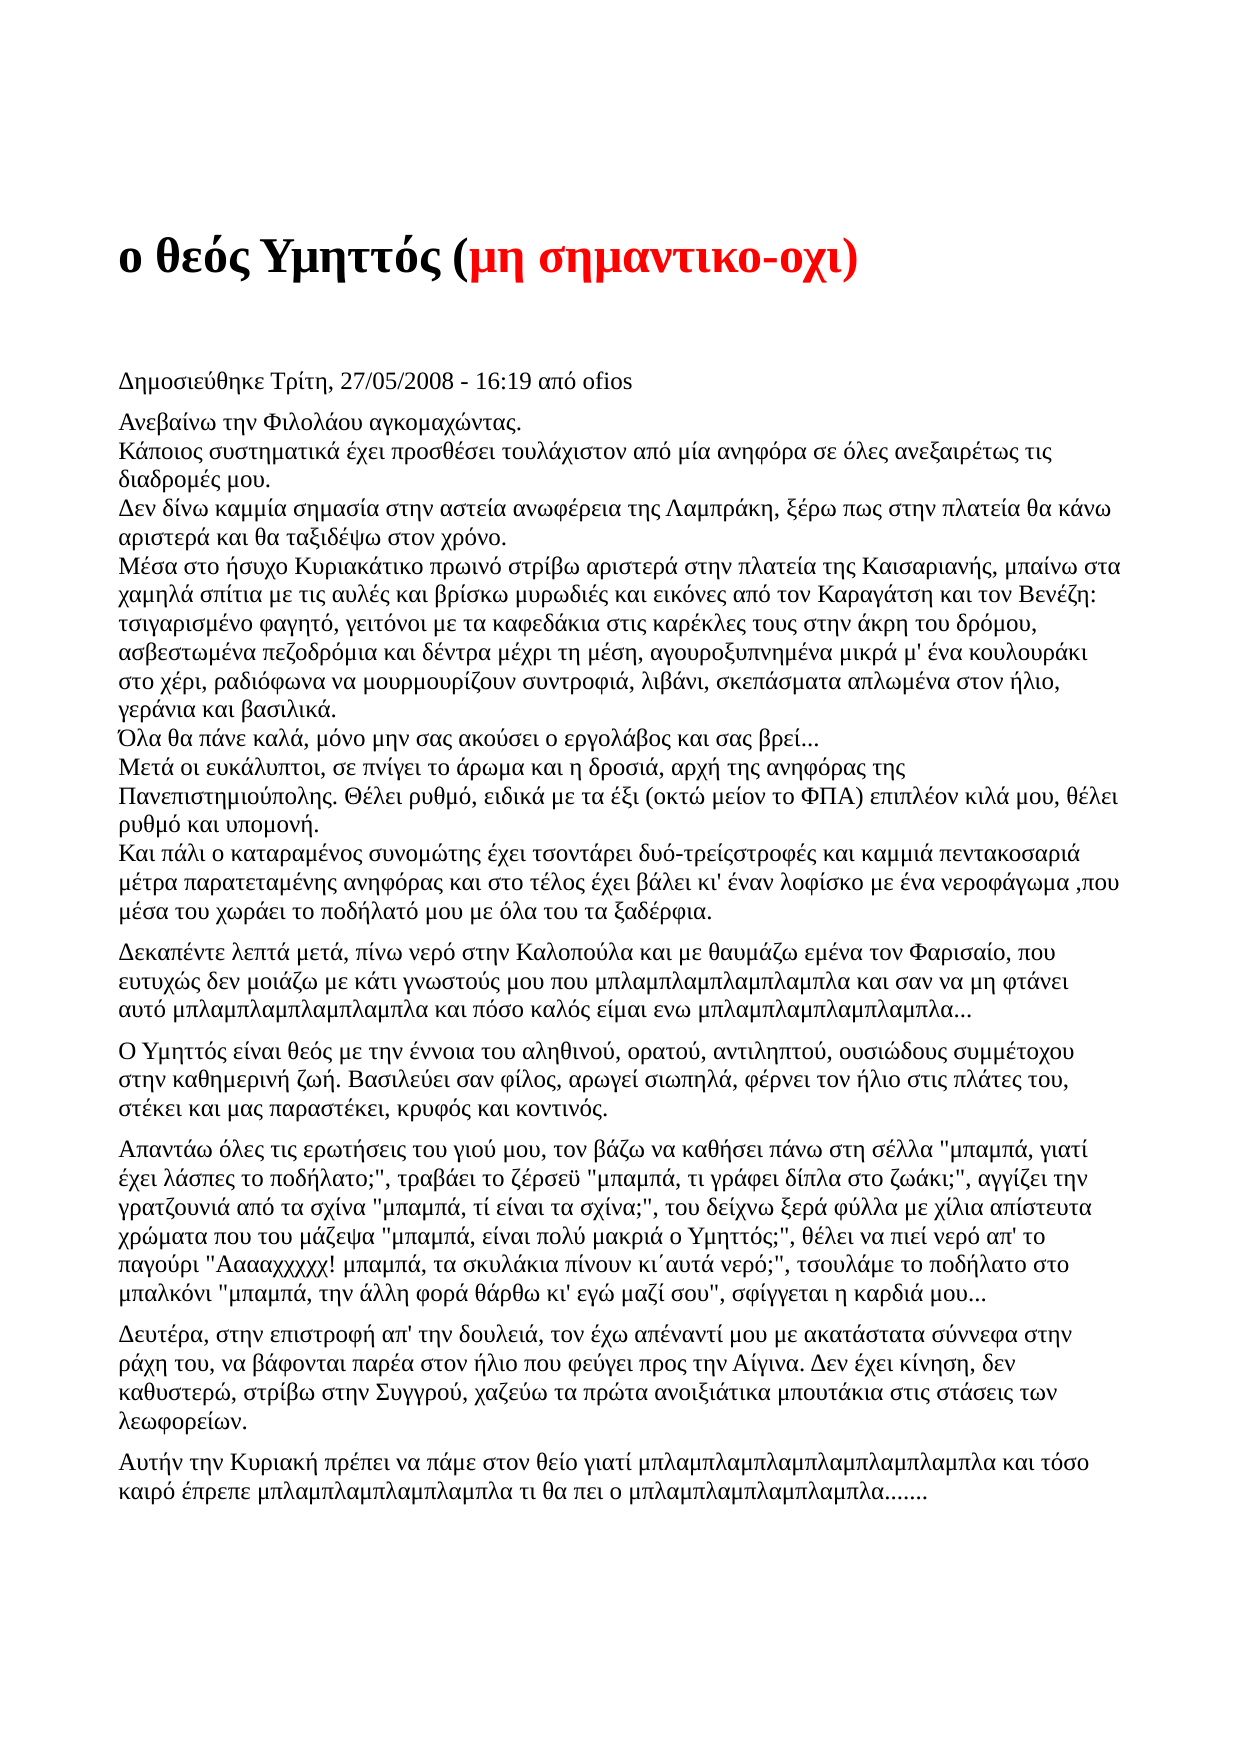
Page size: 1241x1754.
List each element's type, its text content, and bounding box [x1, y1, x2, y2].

text Ο Υμηττός είναι θεός με την έννοια του αληθινού, ορατού, αντιληπτού, ουσιώδους συμμέτοχου στην καθημερινή ζωή. Βασιλεύει σαν φίλος, αρωγεί σιωπηλά, φέρνει τον ήλιο στις πλάτες του, στέκει και μας παραστέκει, κρυφός και κοντινός. [118, 1036, 1122, 1122]
text Δευτέρα, στην επιστροφή απ' την δουλειά, τον έχω απέναντί μου με ακατάστατα σύννεφα στην ράχη του, να βάφονται παρέα στον ήλιο που φεύγει προς την Αίγινα. Δεν έχει κίνηση, δεν καθυστερώ, στρίβω στην Συγγρού, χαζεύω τα πρώτα ανοιξιάτικα μπουτάκια στις στάσεις των λεωφορείων. [118, 1319, 1122, 1434]
text Δημοσιεύθηκε Τρίτη, 27/05/2008 - 16:19 από ofios [118, 366, 1122, 394]
text Απαντάω όλες τις ερωτήσεις του γιού μου, τον βάζω να καθήσει πάνω στη σέλλα "μπαμπά, γιατί έχει λάσπες το ποδήλατο;", τραβάει το ζέρσεϋ "μπαμπά, τι γράφει δίπλα στο ζωάκι;", αγγίζει την γρατζουνιά από τα σχίνα "μπαμπά, τί είναι τα σχίνα;", του δείχνω ξερά φύλλα με χίλια απίστευτα χρώματα που του μάζεψα "μπαμπά, είναι πολύ μακριά ο Υμηττός;", θέλει να πιεί νερό απ' το παγούρι "Ααααχχχχχ! μπαμπά, τα σκυλάκια πίνουν κι΄αυτά νερό;", τσουλάμε το ποδήλατο στο μπαλκόνι "μπαμπά, την άλλη φορά θάρθω κι' εγώ μαζί σου", σφίγγεται η καρδιά μου... [118, 1134, 1122, 1307]
text Δεκαπέντε λεπτά μετά, πίνω νερό στην Καλοπούλα και με θαυμάζω εμένα τον Φαρισαίο, που ευτυχώς δεν μοιάζω με κάτι γνωστούς μου που μπλαμπλαμπλαμπλαμπλα και σαν να μη φτάνει αυτό μπλαμπλαμπλαμπλαμπλα και πόσο καλός είμαι ενω μπλαμπλαμπλαμπλαμπλα... [118, 937, 1122, 1023]
text Αυτήν την Κυριακή πρέπει να πάμε στον θείο γιατί μπλαμπλαμπλαμπλαμπλαμπλαμπλα και τόσο καιρό έπρεπε μπλαμπλαμπλαμπλαμπλα τι θα πει ο μπλαμπλαμπλαμπλαμπλα....... [118, 1447, 1122, 1504]
subtitle ο θεός Υμηττός (μη σημαντικο-οχι) [118, 226, 1122, 283]
text Ανεβαίνω την Φιλολάου αγκομαχώντας. Κάποιος συστηματικά έχει προσθέσει τουλάχιστον από μία ανηφόρα σε όλες ανεξαιρέτως τις διαδρομές μου. Δεν δίνω καμμία σημασία στην αστεία ανωφέρεια της Λαμπράκη, ξέρω πως στην πλατεία θα κάνω αριστερά και θα ταξιδέψω στον χρόνο. Μέσα στο ήσυχο Κυριακάτικο πρωινό στρίβω αριστερά στην πλατεία της Καισαριανής, μπαίνω στα χαμηλά σπίτια με τις αυλές και βρίσκω μυρωδιές και εικόνες από τον Καραγάτση και τον Βενέζη: τσιγαρισμένο φαγητό, γειτόνοι με τα καφεδάκια στις καρέκλες τους στην άκρη του δρόμου, ασβεστωμένα πεζοδρόμια και δέντρα μέχρι τη μέση, αγουροξυπνημένα μικρά μ' ένα κουλουράκι στο χέρι, ραδιόφωνα να μουρμουρίζουν συντροφιά, λιβάνι, σκεπάσματα απλωμένα στον ήλιο, γεράνια και βασιλικά. Όλα θα πάνε καλά, μόνο μην σας ακούσει ο εργολάβος και σας βρεί... Μετά οι ευκάλυπτοι, σε πνίγει το άρωμα και η δροσιά, αρχή της ανηφόρας της Πανεπιστημιούπολης. Θέλει ρυθμό, ειδικά με τα έξι (οκτώ μείον το ΦΠΑ) επιπλέον κιλά μου, θέλει ρυθμό και υπομονή. Και πάλι ο καταραμένος συνομώτης έχει τσοντάρει δυό-τρείςστροφές και καμμιά πεντακοσαριά μέτρα παρατεταμένης ανηφόρας και στο τέλος έχει βάλει κι' έναν λοφίσκο με ένα νεροφάγωμα ,που μέσα του χωράει το ποδήλατό μου με όλα του τα ξαδέρφια. [118, 407, 1122, 924]
